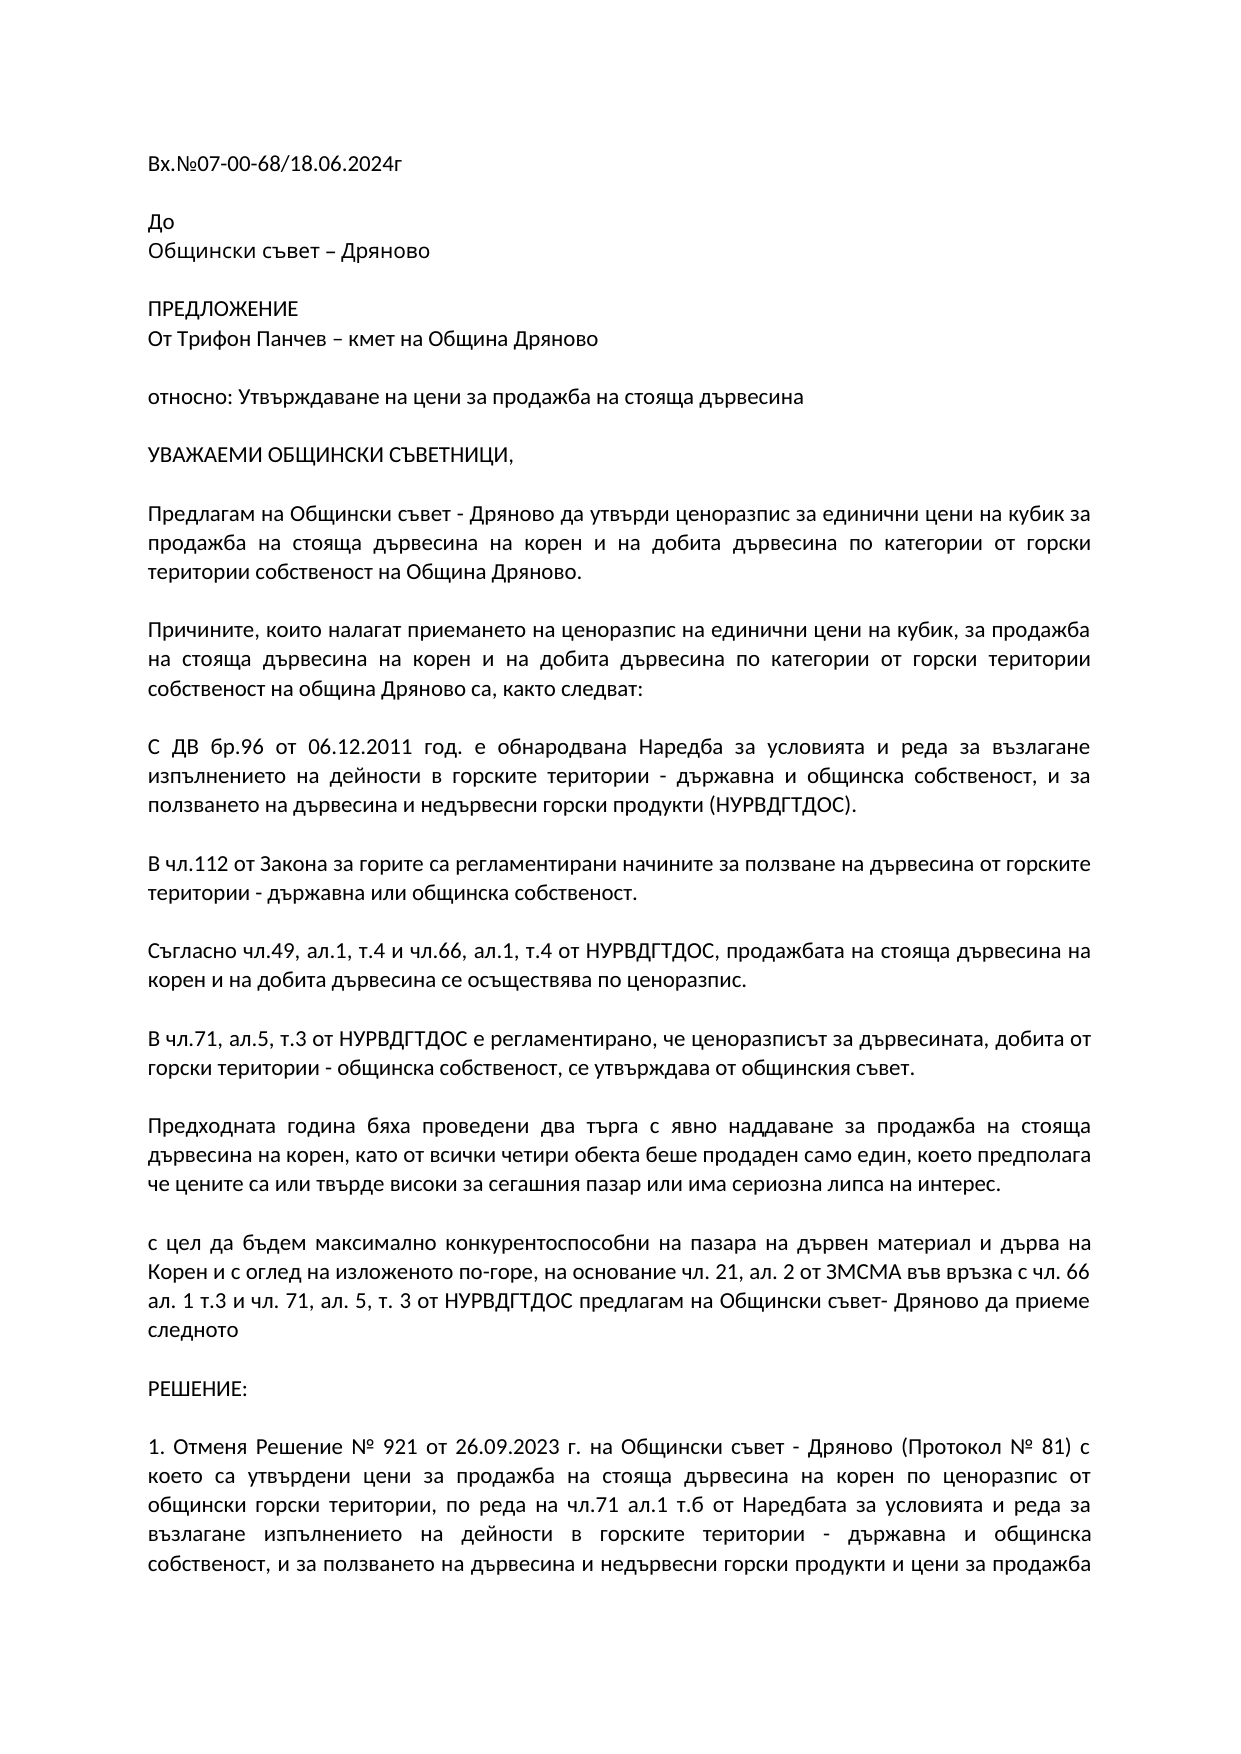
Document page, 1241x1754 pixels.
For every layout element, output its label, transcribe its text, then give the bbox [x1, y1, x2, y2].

text с цел да бъдем максимално конкурентоспособни на пазара на дървен материал и дърва на Корен и с оглед на изложеното по-горе, на основание чл. 21, ал. 2 от ЗМСМА във връзка с чл. 66 ал. 1 т.3 и чл. 71, ал. 5, т. 3 от НУРВДГТДОС предлагам на Общински съвет- Дряново да приеме следното [148, 1227, 1093, 1343]
text До [148, 206, 1093, 235]
text Вх.№07-00-68/18.06.2024г [148, 148, 1093, 177]
text В чл.112 от Закона за горите са регламентирани начините за ползване на дървесина от горските територии - държавна или общинска собственост. [148, 848, 1093, 906]
text В чл.71, ал.5, т.3 от НУРВДГТДОС е регламентирано, че ценоразписът за дървесината, добита от горски територии - общинска собственост, се утвърждава от общинския съвет. [148, 1023, 1093, 1081]
text РЕШЕНИЕ: [148, 1373, 1093, 1402]
text ПРЕДЛОЖЕНИЕ [148, 293, 1093, 323]
text УВАЖАЕМИ ОБЩИНСКИ СЪВЕТНИЦИ, [148, 439, 1093, 468]
text Предходната година бяха проведени два търга с явно наддаване за продажба на стояща дървесина на корен, като от всички четири обекта беше продаден само един, което предполага че цените са или твърде високи за сегашния пазар или има сериозна липса на интерес. [148, 1110, 1093, 1198]
text Предлагам на Общински съвет - Дряново да утвърди ценоразпис за единични цени на кубик за продажба на стояща дървесина на корен и на добита дървесина по категории от горски територии собственост на Община Дряново. [148, 498, 1093, 585]
text относно: Утвърждаване на цени за продажба на стояща дървесина [148, 381, 1093, 410]
text Общински съвет – Дряново [148, 235, 1093, 264]
text С ДВ бр.96 от 06.12.2011 год. е обнародвана Наредба за условията и реда за възлагане изпълнението на дейности в горските територии - държавна и общинска собственост, и за ползването на дървесина и недървесни горски продукти (НУРВДГТДОС). [148, 731, 1093, 818]
text Съгласно чл.49, ал.1, т.4 и чл.66, ал.1, т.4 от НУРВДГТДОС, продажбата на стояща дървесина на корен и на добита дървесина се осъществява по ценоразпис. [148, 935, 1093, 993]
text 1. Отменя Решение № 921 от 26.09.2023 г. на Общински съвет - Дряново (Протокол № 81) с което са утвърдени цени за продажба на стояща дървесина на корен по ценоразпис от общински горски територии, по реда на чл.71 ал.1 т.б от Наредбата за условията и реда за възлагане изпълнението на дейности в горските територии - държавна и общинска собственост, и за ползването на дървесина и недървесни горски продукти и цени за продажба [148, 1431, 1093, 1577]
text Причините, които налагат приемането на ценоразпис на единични цени на кубик, за продажба на стояща дървесина на корен и на добита дървесина по категории от горски територии собственост на община Дряново са, както следват: [148, 614, 1093, 702]
text От Трифон Панчев – кмет на Община Дряново [148, 323, 1093, 352]
